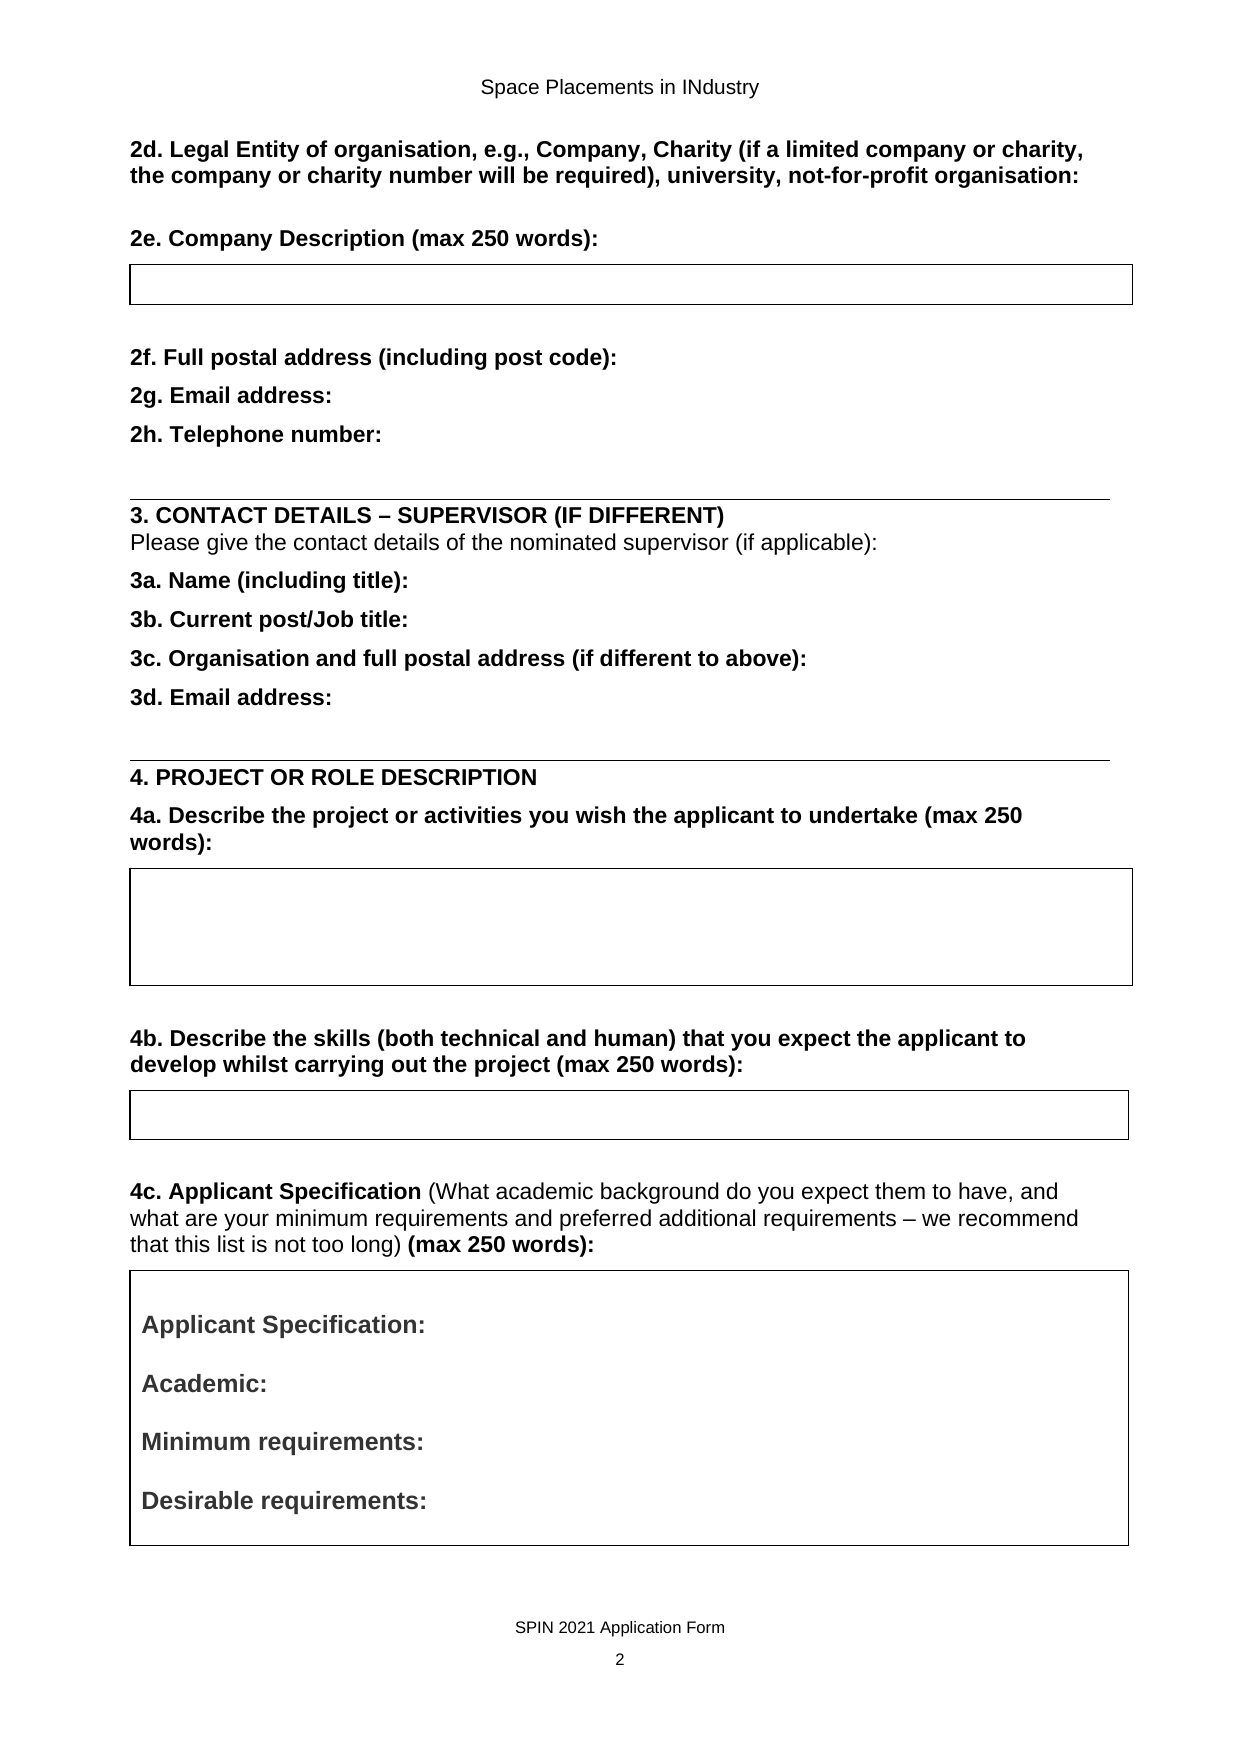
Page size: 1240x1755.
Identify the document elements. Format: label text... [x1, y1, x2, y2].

text Please give the contact details of the nominated supervisor (if applicable): [130, 528, 1110, 555]
text 2f. Full postal address (including post code): [130, 344, 1110, 370]
subtitle 4. PROJECT OR ROLE DESCRIPTION [130, 761, 1110, 790]
table_header Applicant Specification: Academic: Minimum requirements: Desirable requirements: [131, 1271, 1128, 1545]
text 4c. Applicant Specification (What academic background do you expect them to have, and what are your minimum requirements and preferred additional requirements – we recommend that this list is not too long) (max 250 words): [130, 1178, 1110, 1257]
text 4a. Describe the project or activities you wish the applicant to undertake (max 250 words): [130, 802, 1110, 855]
text 2d. Legal Entity of organisation, e.g., Company, Charity (if a limited company or charity, the company or charity number will be required), university, not-for-profit organisation: [130, 136, 1110, 212]
text 3c. Organisation and full postal address (if different to above): [130, 645, 1110, 671]
text 2e. Company Description (max 250 words): [130, 225, 1110, 251]
text 2g. Email address: [130, 382, 1110, 409]
text 2h. Telephone number: [130, 421, 1110, 448]
table_header [131, 265, 1132, 304]
subtitle 3. Contact Details – SUPERVISOR (IF DIFFERENT) [130, 500, 1110, 528]
table_header [131, 1091, 1128, 1138]
text 3a. Name (including title): [130, 567, 1110, 594]
table_header [131, 869, 1132, 985]
text 4b. Describe the skills (both technical and human) that you expect the applicant to develop whilst carrying out the project (max 250 words): [130, 1025, 1110, 1078]
text 3b. Current post/Job title: [130, 606, 1110, 633]
table_header [1133, 868, 1240, 985]
text 3d. Email address: [130, 684, 1110, 710]
